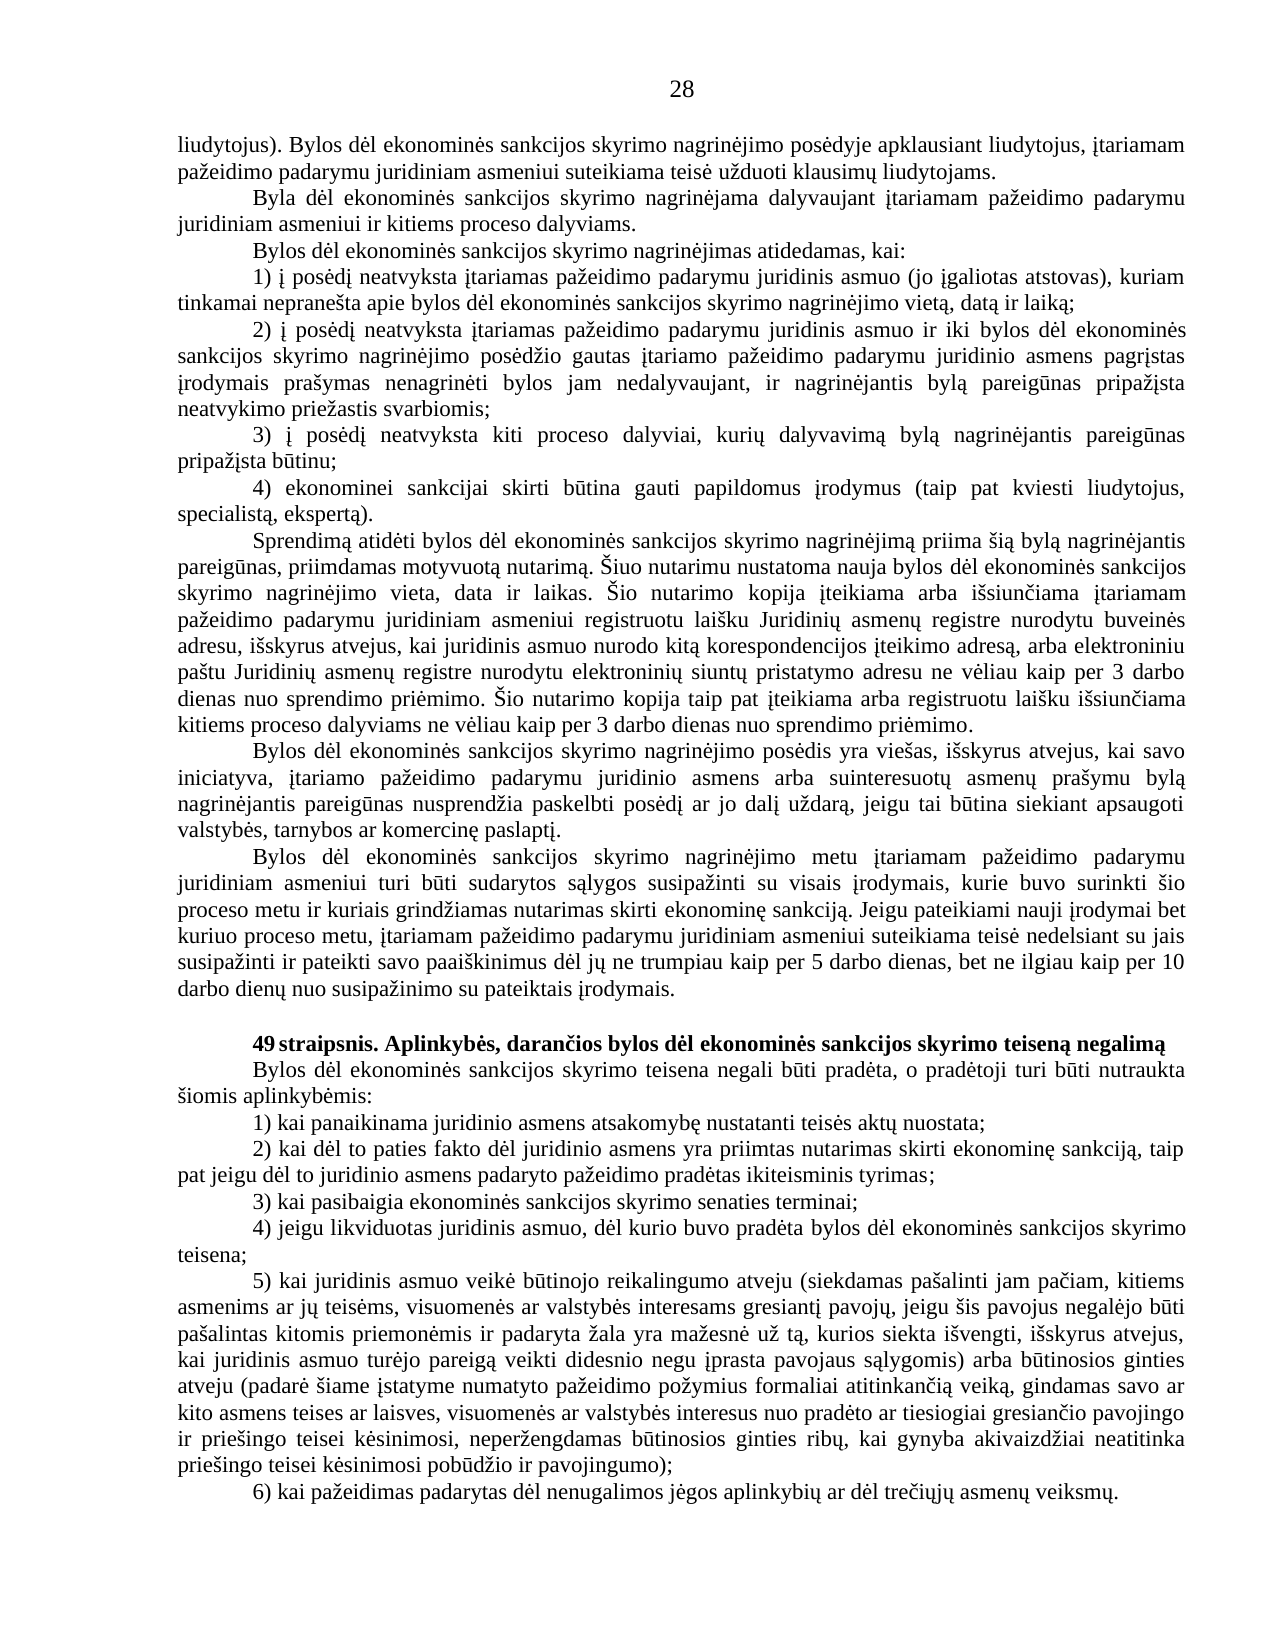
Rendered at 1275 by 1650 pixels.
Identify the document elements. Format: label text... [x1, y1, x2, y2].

text Bylos dėl ekonominės sankcijos skyrimo nagrinėjimo metu įtariamam pažeidimo padarymu juridiniam asmeniui turi būti sudarytos sąlygos susipažinti su visais įrodymais, kurie buvo surinkti šio proceso metu ir kuriais grindžiamas nutarimas skirti ekonominę sankciją. Jeigu pateikiami nauji įrodymai bet kuriuo proceso metu, įtariamam pažeidimo padarymu juridiniam asmeniui suteikiama teisė nedelsiant su jais susipažinti ir pateikti savo paaiškinimus dėl jų ne trumpiau kaip per 5 darbo dienas, bet ne ilgiau kaip per 10 darbo dienų nuo susipažinimo su pateiktais įrodymais. [177, 843, 1186, 1001]
text 2) į posėdį neatvyksta įtariamas pažeidimo padarymu juridinis asmuo ir iki bylos dėl ekonominės sankcijos skyrimo nagrinėjimo posėdžio gautas įtariamo pažeidimo padarymu juridinio asmens pagrįstas įrodymais prašymas nenagrinėti bylos jam nedalyvaujant, ir nagrinėjantis bylą pareigūnas pripažįsta neatvykimo priežastis svarbiomis; [177, 316, 1186, 421]
text Bylos dėl ekonominės sankcijos skyrimo nagrinėjimas atidedamas, kai: [177, 237, 1186, 263]
text 4) jeigu likviduotas juridinis asmuo, dėl kurio buvo pradėta bylos dėl ekonominės sankcijos skyrimo teisena; [177, 1214, 1186, 1267]
text Sprendimą atidėti bylos dėl ekonominės sankcijos skyrimo nagrinėjimą priima šią bylą nagrinėjantis pareigūnas, priimdamas motyvuotą nutarimą. Šiuo nutarimu nustatoma nauja bylos dėl ekonominės sankcijos skyrimo nagrinėjimo vieta, data ir laikas. Šio nutarimo kopija įteikiama arba išsiunčiama įtariamam pažeidimo padarymu juridiniam asmeniui registruotu laišku Juridinių asmenų registre nurodytu buveinės adresu, išskyrus atvejus, kai juridinis asmuo nurodo kitą korespondencijos įteikimo adresą, arba elektroniniu paštu Juridinių asmenų registre nurodytu elektroninių siuntų pristatymo adresu ne vėliau kaip per 3 darbo dienas nuo sprendimo priėmimo. Šio nutarimo kopija taip pat įteikiama arba registruotu laišku išsiunčiama kitiems proceso dalyviams ne vėliau kaip per 3 darbo dienas nuo sprendimo priėmimo. [177, 527, 1186, 737]
text Byla dėl ekonominės sankcijos skyrimo nagrinėjama dalyvaujant įtariamam pažeidimo padarymu juridiniam asmeniui ir kitiems proceso dalyviams. [177, 184, 1186, 237]
text 1) į posėdį neatvyksta įtariamas pažeidimo padarymu juridinis asmuo (jo įgaliotas atstovas), kuriam tinkamai nepranešta apie bylos dėl ekonominės sankcijos skyrimo nagrinėjimo vietą, datą ir laiką; [177, 263, 1186, 316]
text 2) kai dėl to paties fakto dėl juridinio asmens yra priimtas nutarimas skirti ekonominę sankciją, taip pat jeigu dėl to juridinio asmens padaryto pažeidimo pradėtas ikiteisminis tyrimas; [177, 1135, 1186, 1188]
text 1) kai panaikinama juridinio asmens atsakomybę nustatanti teisės aktų nuostata; [177, 1109, 1186, 1135]
text 6) kai pažeidimas padarytas dėl nenugalimos jėgos aplinkybių ar dėl trečiųjų asmenų veiksmų. [177, 1478, 1186, 1504]
text liudytojus). Bylos dėl ekonominės sankcijos skyrimo nagrinėjimo posėdyje apklausiant liudytojus, įtariamam pažeidimo padarymu juridiniam asmeniui suteikiama teisė užduoti klausimų liudytojams. [177, 131, 1186, 184]
text Bylos dėl ekonominės sankcijos skyrimo teisena negali būti pradėta, o pradėtoji turi būti nutraukta šiomis aplinkybėmis: [177, 1056, 1186, 1109]
text 49 straipsnis. Aplinkybės, darančios bylos dėl ekonominės sankcijos skyrimo teiseną negalimą [252, 1030, 1186, 1056]
text 5) kai juridinis asmuo veikė būtinojo reikalingumo atveju (siekdamas pašalinti jam pačiam, kitiems asmenims ar jų teisėms, visuomenės ar valstybės interesams gresiantį pavojų, jeigu šis pavojus negalėjo būti pašalintas kitomis priemonėmis ir padaryta žala yra mažesnė už tą, kurios siekta išvengti, išskyrus atvejus, kai juridinis asmuo turėjo pareigą veikti didesnio negu įprasta pavojaus sąlygomis) arba būtinosios ginties atveju (padarė šiame įstatyme numatyto pažeidimo požymius formaliai atitinkančią veiką, gindamas savo ar kito asmens teises ar laisves, visuomenės ar valstybės interesus nuo pradėto ar tiesiogiai gresiančio pavojingo ir priešingo teisei kėsinimosi, neperžengdamas būtinosios ginties ribų, kai gynyba akivaizdžiai neatitinka priešingo teisei kėsinimosi pobūdžio ir pavojingumo); [177, 1267, 1186, 1478]
text 3) į posėdį neatvyksta kiti proceso dalyviai, kurių dalyvavimą bylą nagrinėjantis pareigūnas pripažįsta būtinu; [177, 421, 1186, 474]
text 4) ekonominei sankcijai skirti būtina gauti papildomus įrodymus (taip pat kviesti liudytojus, specialistą, ekspertą). [177, 474, 1186, 527]
text 3) kai pasibaigia ekonominės sankcijos skyrimo senaties terminai; [177, 1188, 1186, 1214]
text Bylos dėl ekonominės sankcijos skyrimo nagrinėjimo posėdis yra viešas, išskyrus atvejus, kai savo iniciatyva, įtariamo pažeidimo padarymu juridinio asmens arba suinteresuotų asmenų prašymu bylą nagrinėjantis pareigūnas nusprendžia paskelbti posėdį ar jo dalį uždarą, jeigu tai būtina siekiant apsaugoti valstybės, tarnybos ar komercinę paslaptį. [177, 737, 1186, 843]
